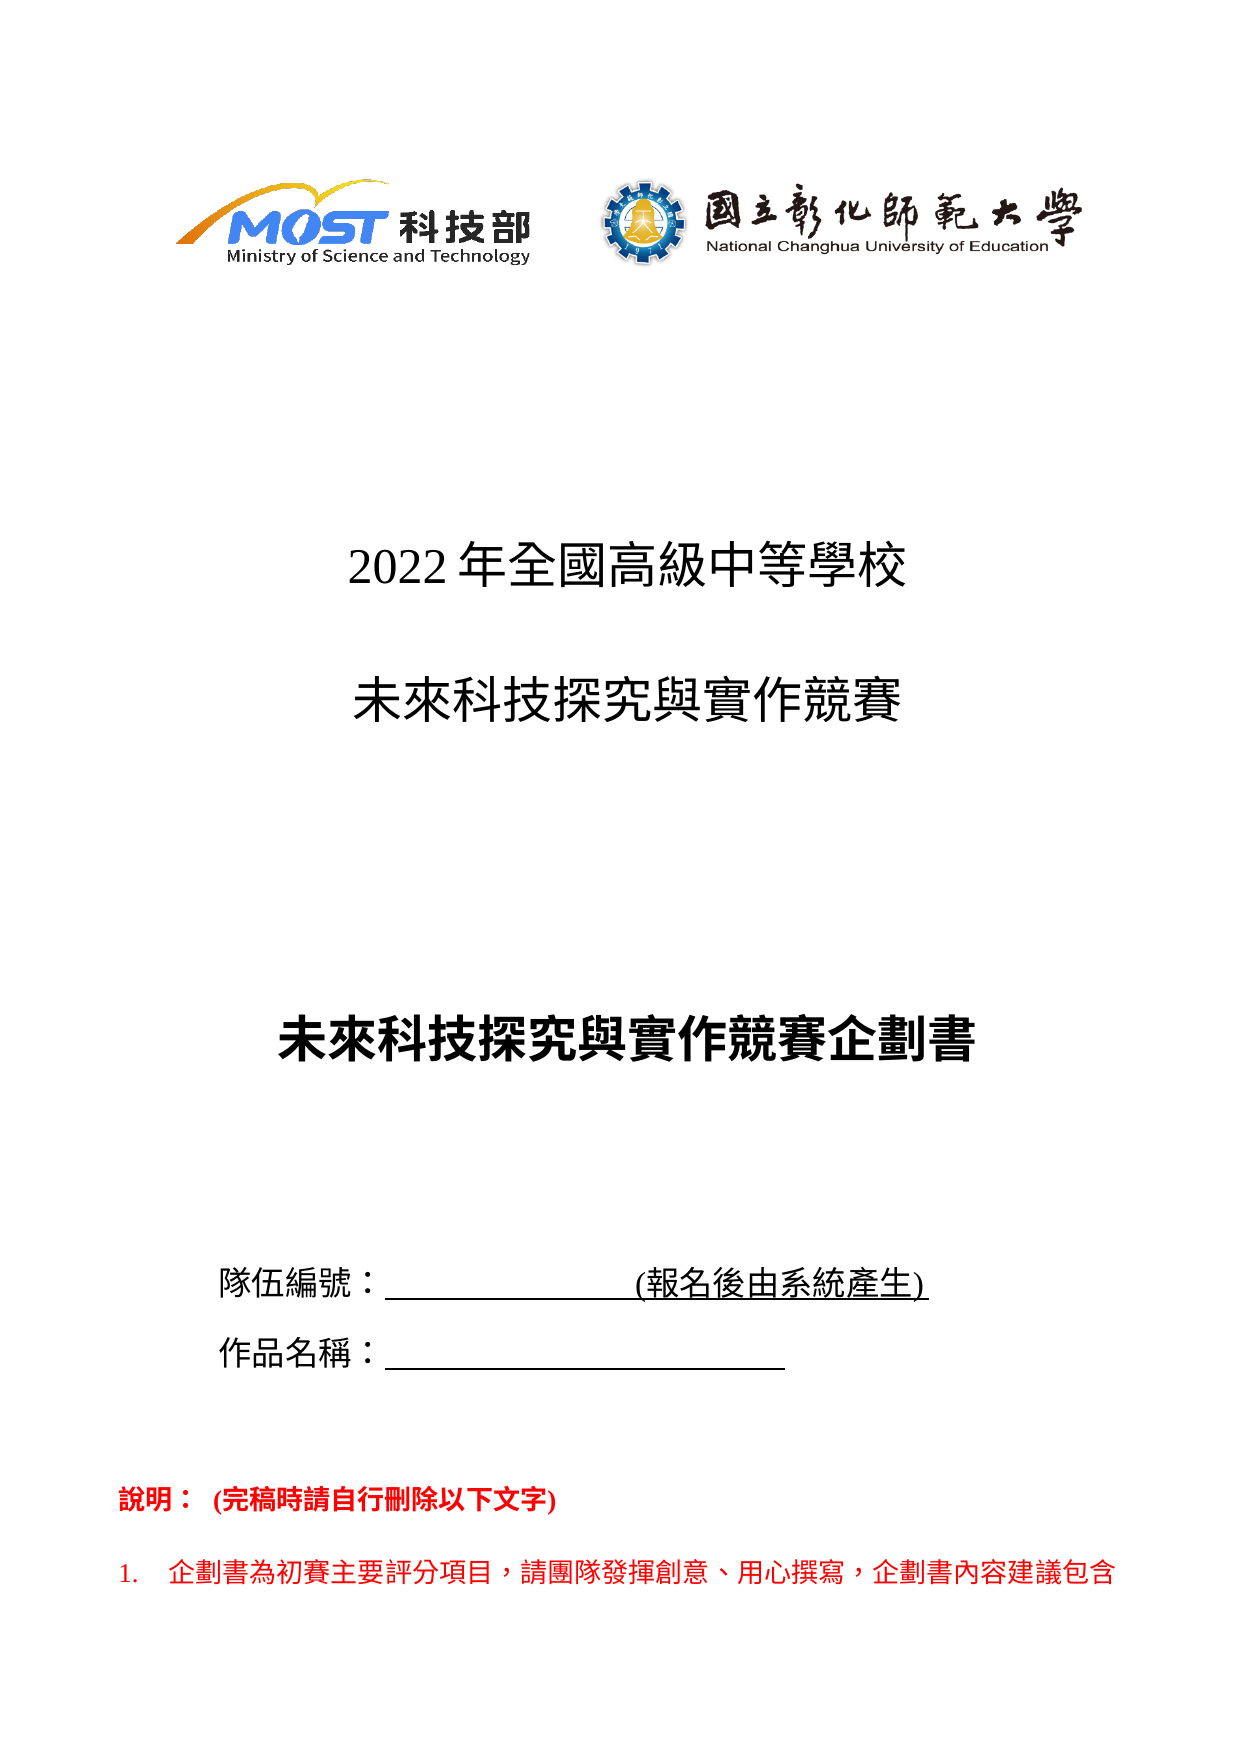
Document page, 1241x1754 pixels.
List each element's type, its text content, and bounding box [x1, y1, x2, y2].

text 隊伍編號： (報名後由系統產生) [218, 1239, 1137, 1302]
picture [588, 168, 1103, 276]
text 作品名稱： [218, 1309, 1137, 1371]
list 企劃書為初賽主要評分項目，請團隊發揮創意、用心撰寫，企劃書內容建議包含 [118, 1529, 1137, 1592]
table_header [118, 150, 577, 275]
text 說明： (完稿時請自行刪除以下文字) [118, 1456, 1137, 1518]
text 未來科技探究與實作競賽企劃書 [118, 963, 1137, 1088]
text 2022年全國高級中等學校 [118, 488, 1137, 613]
picture [165, 171, 530, 275]
table_header [577, 150, 1115, 275]
text 未來科技探究與實作競賽 [118, 624, 1137, 749]
